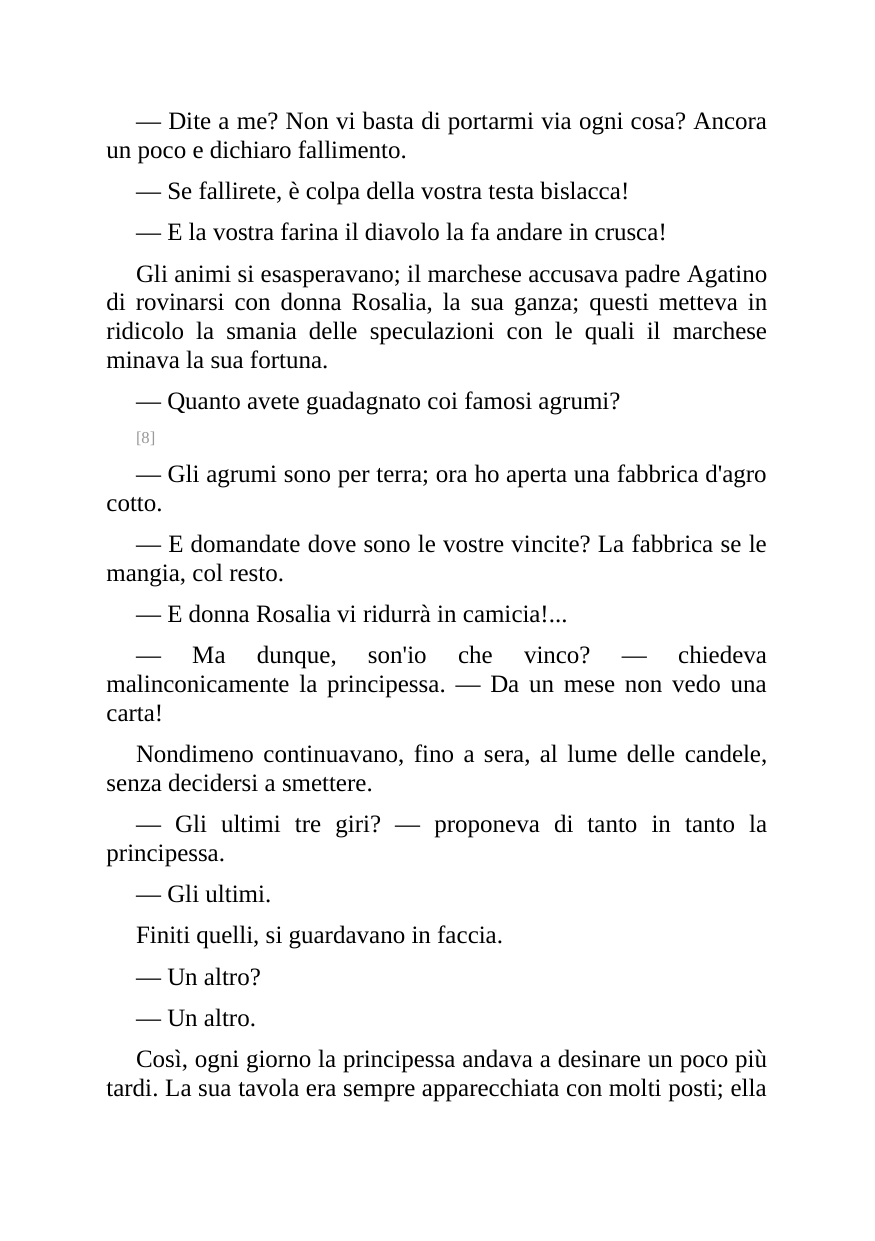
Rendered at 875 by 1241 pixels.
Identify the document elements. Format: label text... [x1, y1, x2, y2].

text — Gli agrumi sono per terra; ora ho aperta una fabbrica d'agro cotto. [106, 459, 768, 517]
text [8] [106, 427, 768, 447]
text — Gli ultimi. [106, 879, 768, 908]
text Finiti quelli, si guardavano in faccia. [106, 920, 768, 949]
text — E donna Rosalia vi ridurrà in camicia!... [106, 599, 768, 628]
text — Se fallirete, è colpa della vostra testa bislacca! [106, 176, 768, 205]
text — E la vostra farina il diavolo la fa andare in crusca! [106, 217, 768, 246]
text — Ma dunque, son'io che vinco? — chiedeva malinconicamente la principessa. — Da un mese non vedo una carta! [106, 640, 768, 727]
text — Un altro. [106, 1003, 768, 1032]
text Gli animi si esasperavano; il marchese accusava padre Agatino di rovinarsi con donna Rosalia, la sua ganza; questi metteva in ridicolo la smania delle speculazioni con le quali il marchese minava la sua fortuna. [106, 259, 768, 374]
text — Gli ultimi tre giri? — proponeva di tanto in tanto la principessa. [106, 809, 768, 867]
text Così, ogni giorno la principessa andava a desinare un poco più tardi. La sua tavola era sempre apparecchiata con molti posti; ella [106, 1044, 768, 1102]
text Nondimeno continuavano, fino a sera, al lume delle candele, senza decidersi a smettere. [106, 739, 768, 797]
text — Quanto avete guadagnato coi famosi agrumi? [106, 386, 768, 415]
text — E domandate dove sono le vostre vincite? La fabbrica se le mangia, col resto. [106, 529, 768, 587]
text — Dite a me? Non vi basta di portarmi via ogni cosa? Ancora un poco e dichiaro fallimento. [106, 106, 768, 164]
text — Un altro? [106, 962, 768, 990]
